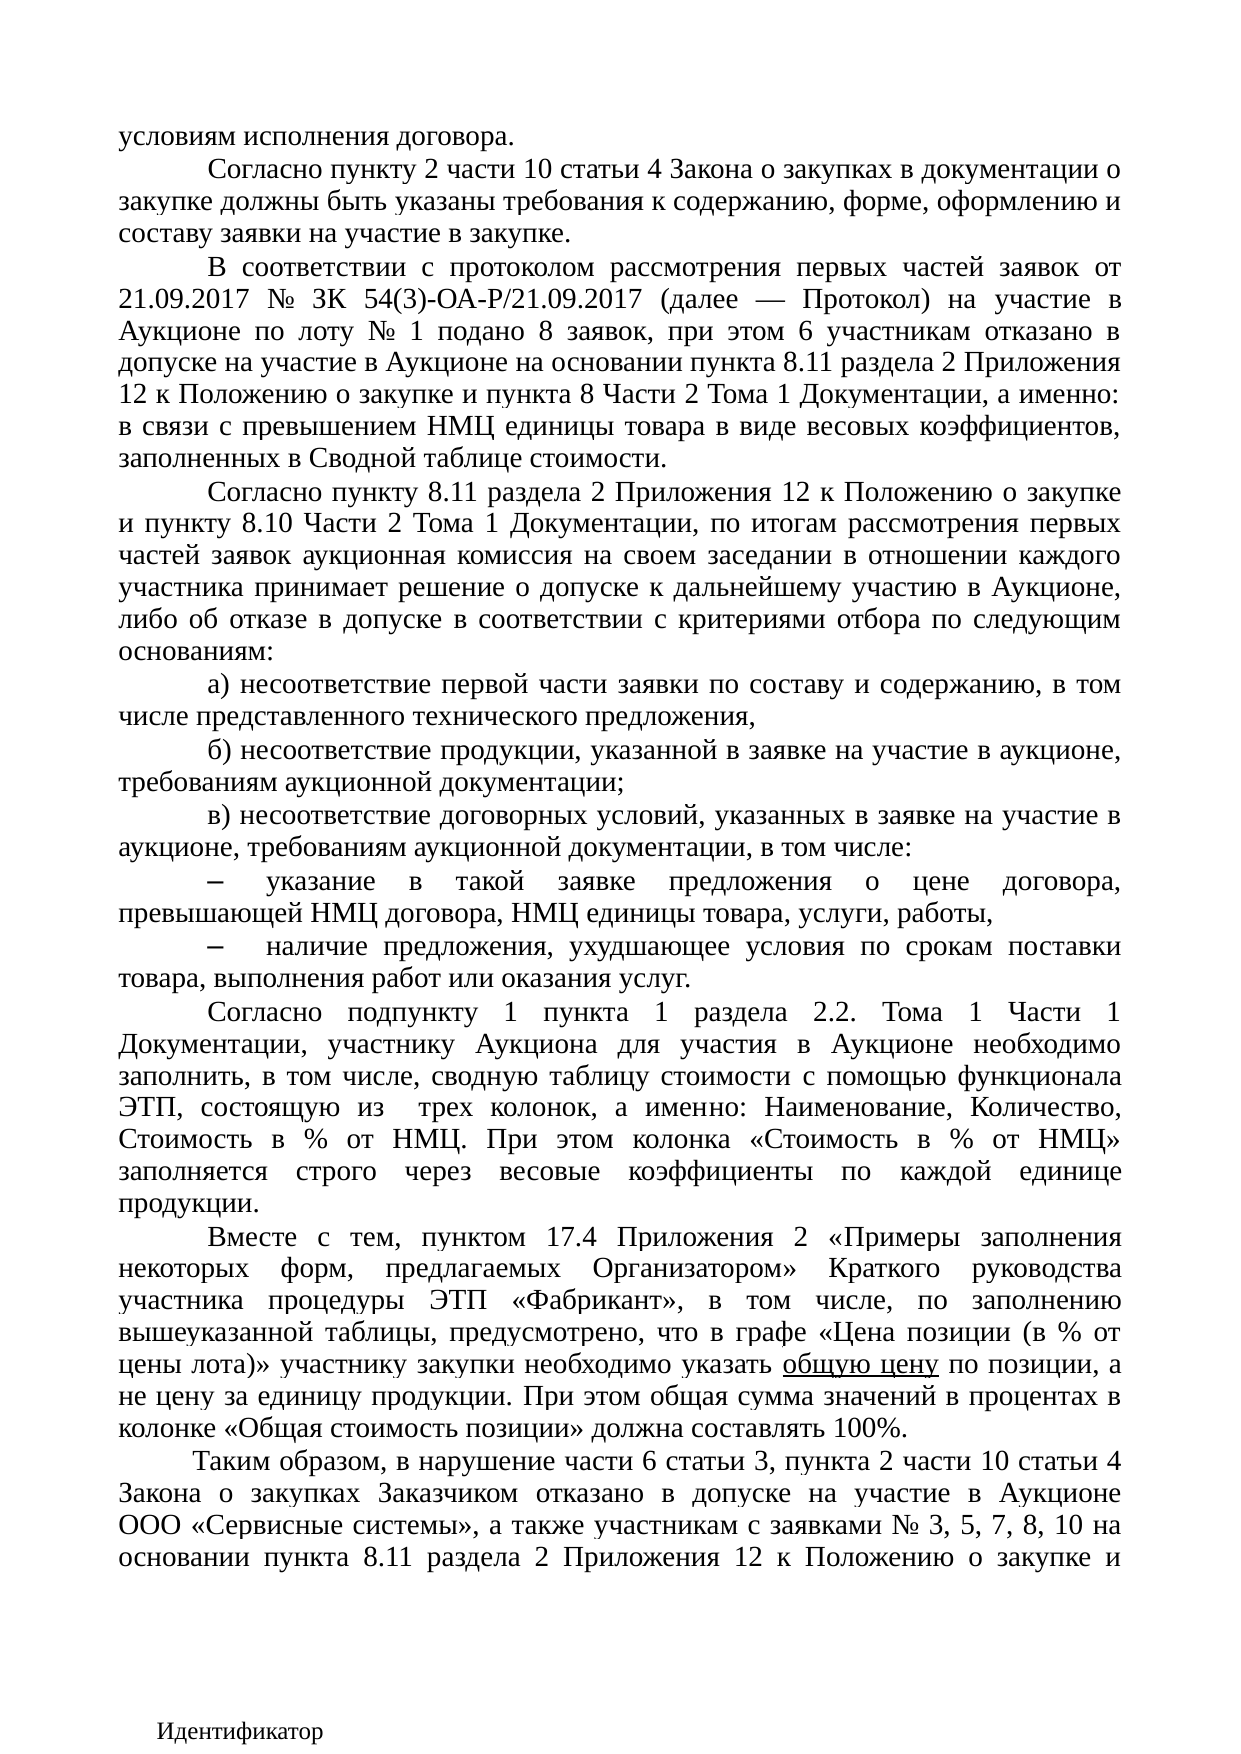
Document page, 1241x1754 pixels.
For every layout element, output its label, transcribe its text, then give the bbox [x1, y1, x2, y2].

text Согласно пункту 8.11 раздела 2 Приложения 12 к Положению о закупке и пункту 8.10 Части 2 Тома 1 Документации, по итогам рассмотрения первых частей заявок аукционная комиссия на своем заседании в отношении каждого участника принимает решение о допуске к дальнейшему участию в Аукционе, либо об отказе в допуске в соответствии с критериями отбора по следующим основаниям: [118, 474, 1122, 667]
text условиям исполнения договора. [118, 118, 1122, 152]
text в) несоответствие договорных условий, указанных в заявке на участие в аукционе, требованиям аукционной документации, в том числе: [118, 797, 1122, 863]
text а) несоответствие первой части заявки по составу и содержанию, в том числе представленного технического предложения, [118, 667, 1122, 732]
text Вместе с тем, пунктом 17.4 Приложения 2 «Примеры заполнения некоторых форм, предлагаемых Организатором» Краткого руководства участника процедуры ЭТП «Фабрикант», в том числе, по заполнению вышеуказанной таблицы, предусмотрено, что в графе «Цена позиции (в % от цены лота)» участнику закупки необходимо указать общую цену по позиции, а не цену за единицу продукции. При этом общая сумма значений в процентах в колонке «Общая стоимость позиции» должна составлять 100%. [118, 1219, 1122, 1443]
list указание в такой заявке предложения о цене договора, превышающей НМЦ договора, НМЦ единицы товара, услуги, работы, [118, 863, 1122, 928]
text б) несоответствие продукции, указанной в заявке на участие в аукционе, требованиям аукционной документации; [118, 732, 1122, 797]
text Согласно пункту 2 части 10 статьи 4 Закона о закупках в документации о закупке должны быть указаны требования к содержанию, форме, оформлению и составу заявки на участие в закупке. [118, 152, 1122, 249]
text В соответствии с протоколом рассмотрения первых частей заявок от 21.09.2017 № ЗК 54(3)-ОА-Р/21.09.2017 (далее — Протокол) на участие в Аукционе по лоту № 1 подано 8 заявок, при этом 6 участникам отказано в допуске на участие в Аукционе на основании пункта 8.11 раздела 2 Приложения 12 к Положению о закупке и пункта 8 Части 2 Тома 1 Документации, а именно: в связи с превышением НМЦ единицы товара в виде весовых коэффициентов, заполненных в Сводной таблице стоимости. [118, 249, 1122, 474]
text Таким образом, в нарушение части 6 статьи 3, пункта 2 части 10 статьи 4 Закона о закупках Заказчиком отказано в допуске на участие в Аукционе ООО «Сервисные системы», а также участникам с заявками № 3, 5, 7, 8, 10 на основании пункта 8.11 раздела 2 Приложения 12 к Положению о закупке и [118, 1443, 1122, 1573]
list наличие предложения, ухудшающее условия по срокам поставки товара, выполнения работ или оказания услуг. [118, 928, 1122, 994]
text Согласно подпункту 1 пункта 1 раздела 2.2. Тома 1 Части 1 Документации, участнику Аукциона для участия в Аукционе необходимо заполнить, в том числе, сводную таблицу стоимости с помощью функционала ЭТП, состоящую из трех колонок, а именно: Наименование, Количество, Стоимость в % от НМЦ. При этом колонка «Стоимость в % от НМЦ» заполняется строго через весовые коэффициенты по каждой единице продукции. [118, 994, 1122, 1219]
